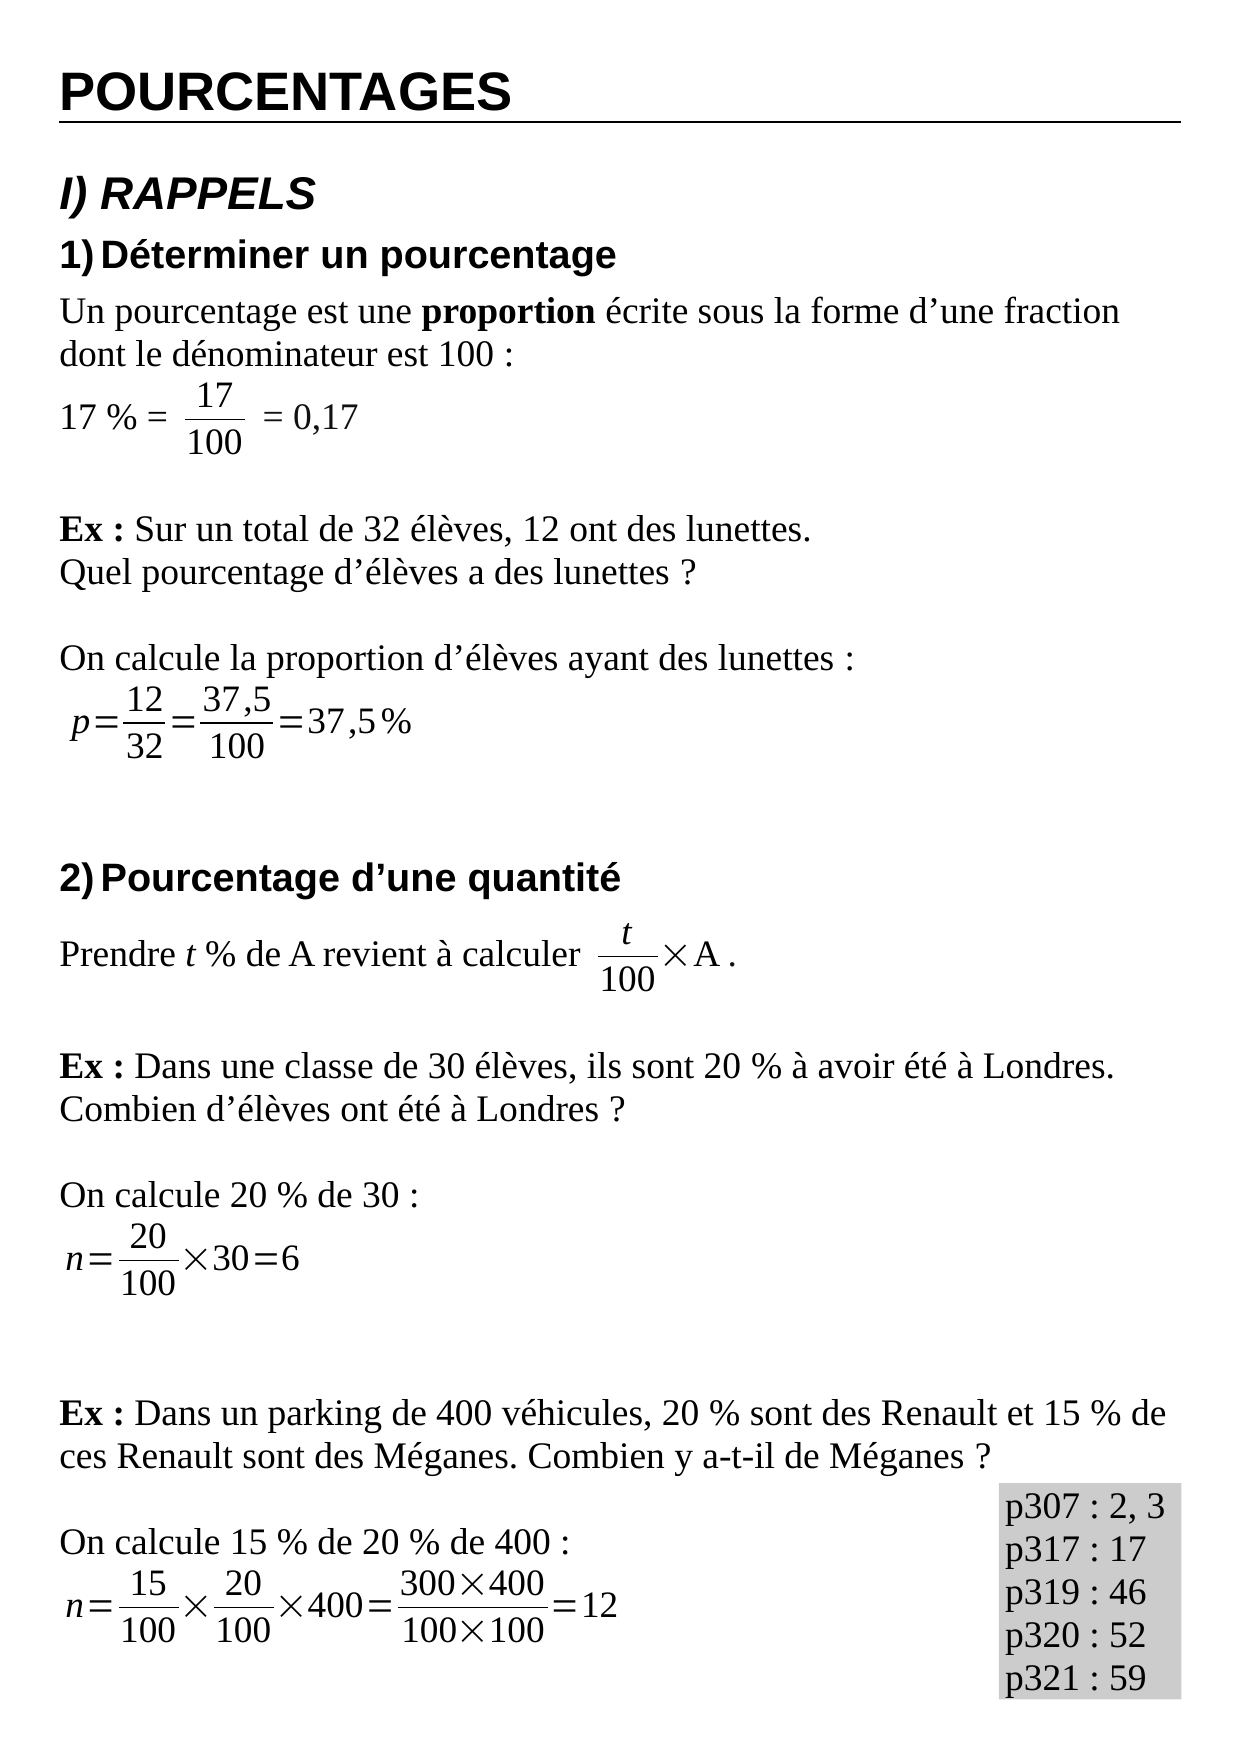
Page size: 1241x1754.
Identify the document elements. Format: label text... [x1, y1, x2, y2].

list Pourcentage d’une quantité [59, 854, 1181, 900]
text Ex : Sur un total de 32 élèves, 12 ont des lunettes. [59, 506, 1181, 549]
text Pourcentages [59, 59, 1181, 121]
text Un pourcentage est une proportion écrite sous la forme d’une fraction dont le dénominateur est 100 : 17 % = = 0,17 [59, 288, 1181, 463]
text On calcule la proportion d’élèves ayant des lunettes : [59, 636, 1181, 679]
text Quel pourcentage d’élèves a des lunettes ? [59, 549, 1181, 592]
list Déterminer un pourcentage [59, 231, 1181, 277]
text Ex : Dans un parking de 400 véhicules, 20 % sont des Renault et 15 % de ces Renault sont des Méganes. Combien y a-t-il de Méganes ? [59, 1390, 1181, 1477]
text Combien d’élèves ont été à Londres ? [59, 1086, 1181, 1129]
text Ex : Dans une classe de 30 élèves, ils sont 20 % à avoir été à Londres. [59, 1043, 1181, 1086]
list Rappels [59, 167, 1181, 219]
text Prendre t % de A revient à calculer . [59, 912, 1181, 1000]
text On calcule 15 % de 20 % de 400 : [59, 1520, 998, 1563]
text On calcule 20 % de 30 : [59, 1173, 1181, 1216]
